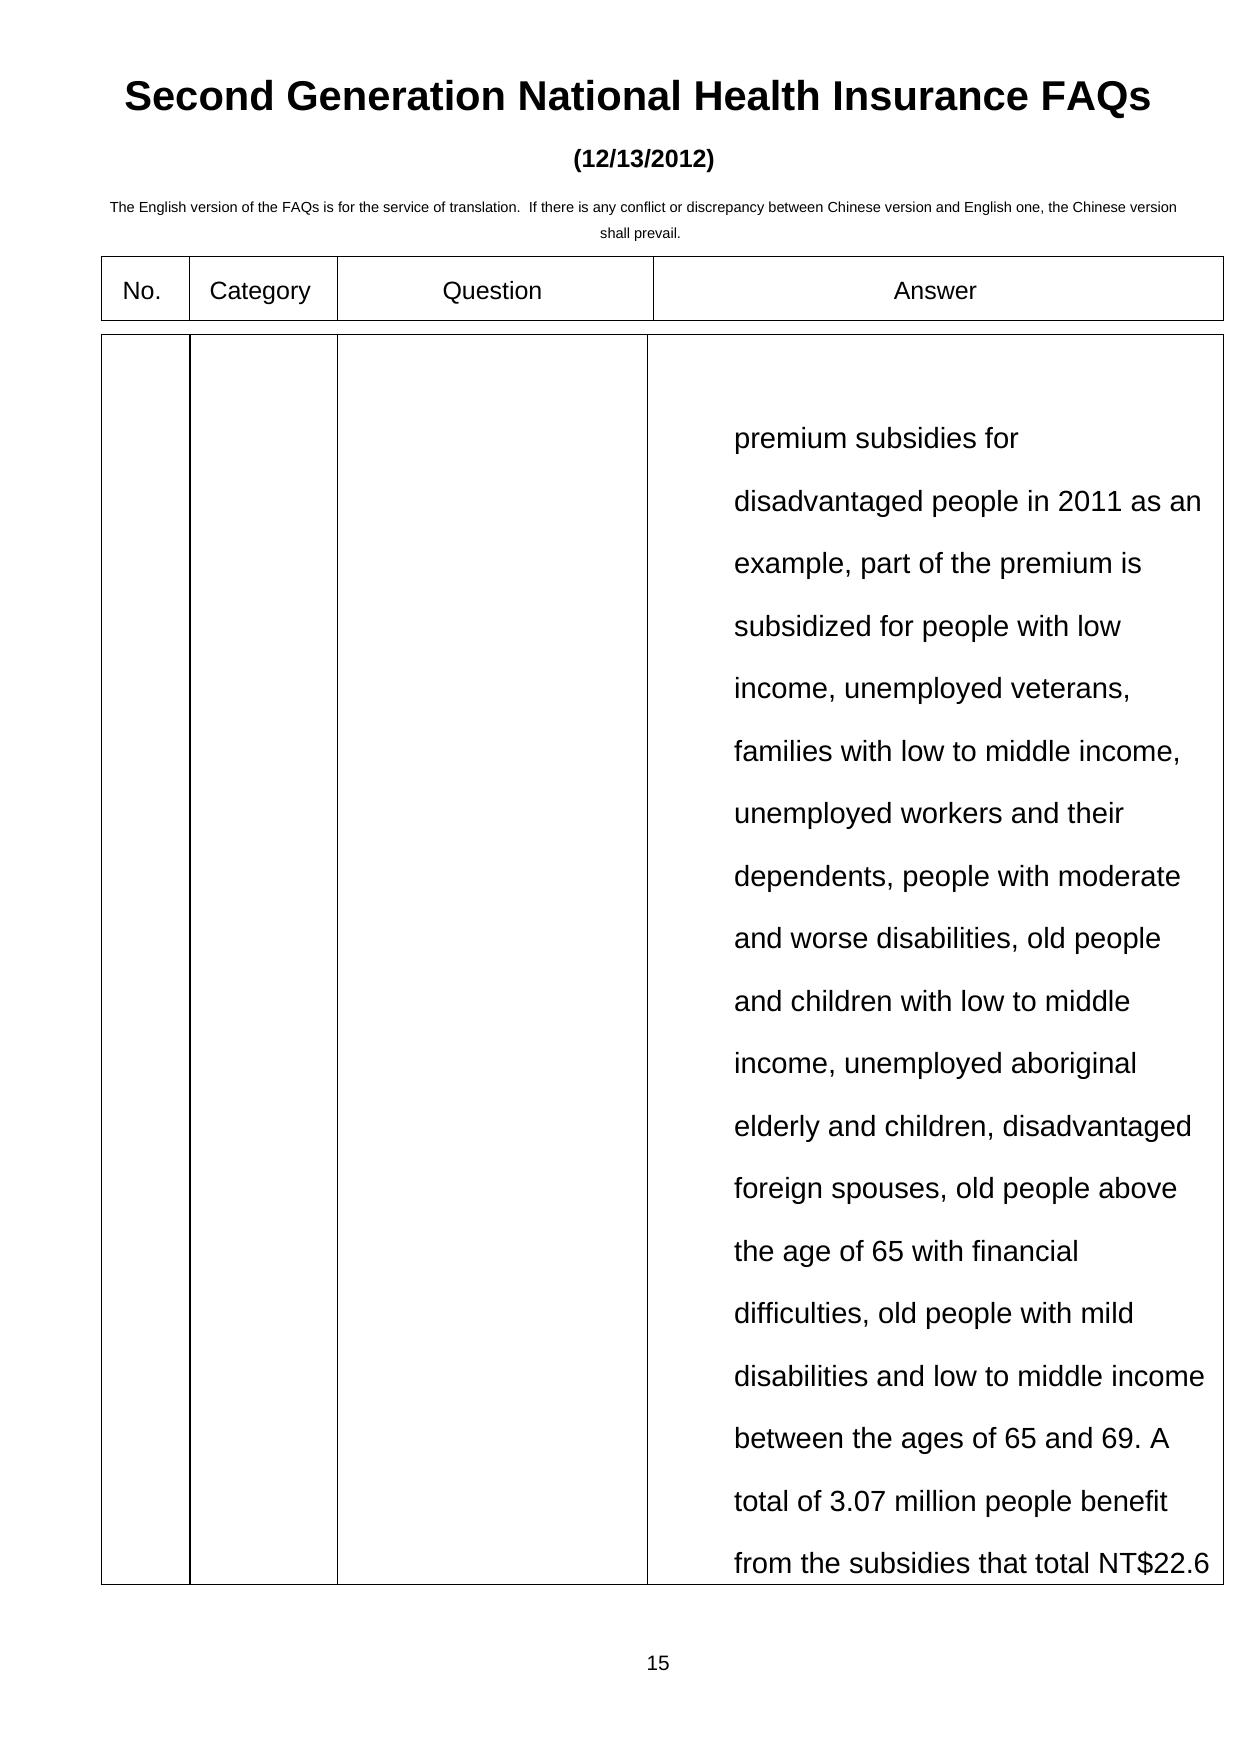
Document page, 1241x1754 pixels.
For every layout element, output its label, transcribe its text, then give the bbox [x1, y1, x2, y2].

table_cell [338, 335, 647, 1584]
table_cell premium subsidies for disadvantaged people in 2011 as an example, part of the premium is subsidized for people with low income, unemployed veterans, families with low to middle income, unemployed workers and their dependents, people with moderate and worse disabilities, old people and children with low to middle income, unemployed aboriginal elderly and children, disadvantaged foreign spouses, old people above the age of 65 with financial difficulties, old people with mild disabilities and low to middle income between the ages of 65 and 69. A total of 3.07 million people benefit from the subsidies that total NT$22.6 [648, 335, 1223, 1584]
table_cell [191, 335, 337, 1584]
table_cell [102, 335, 189, 1584]
